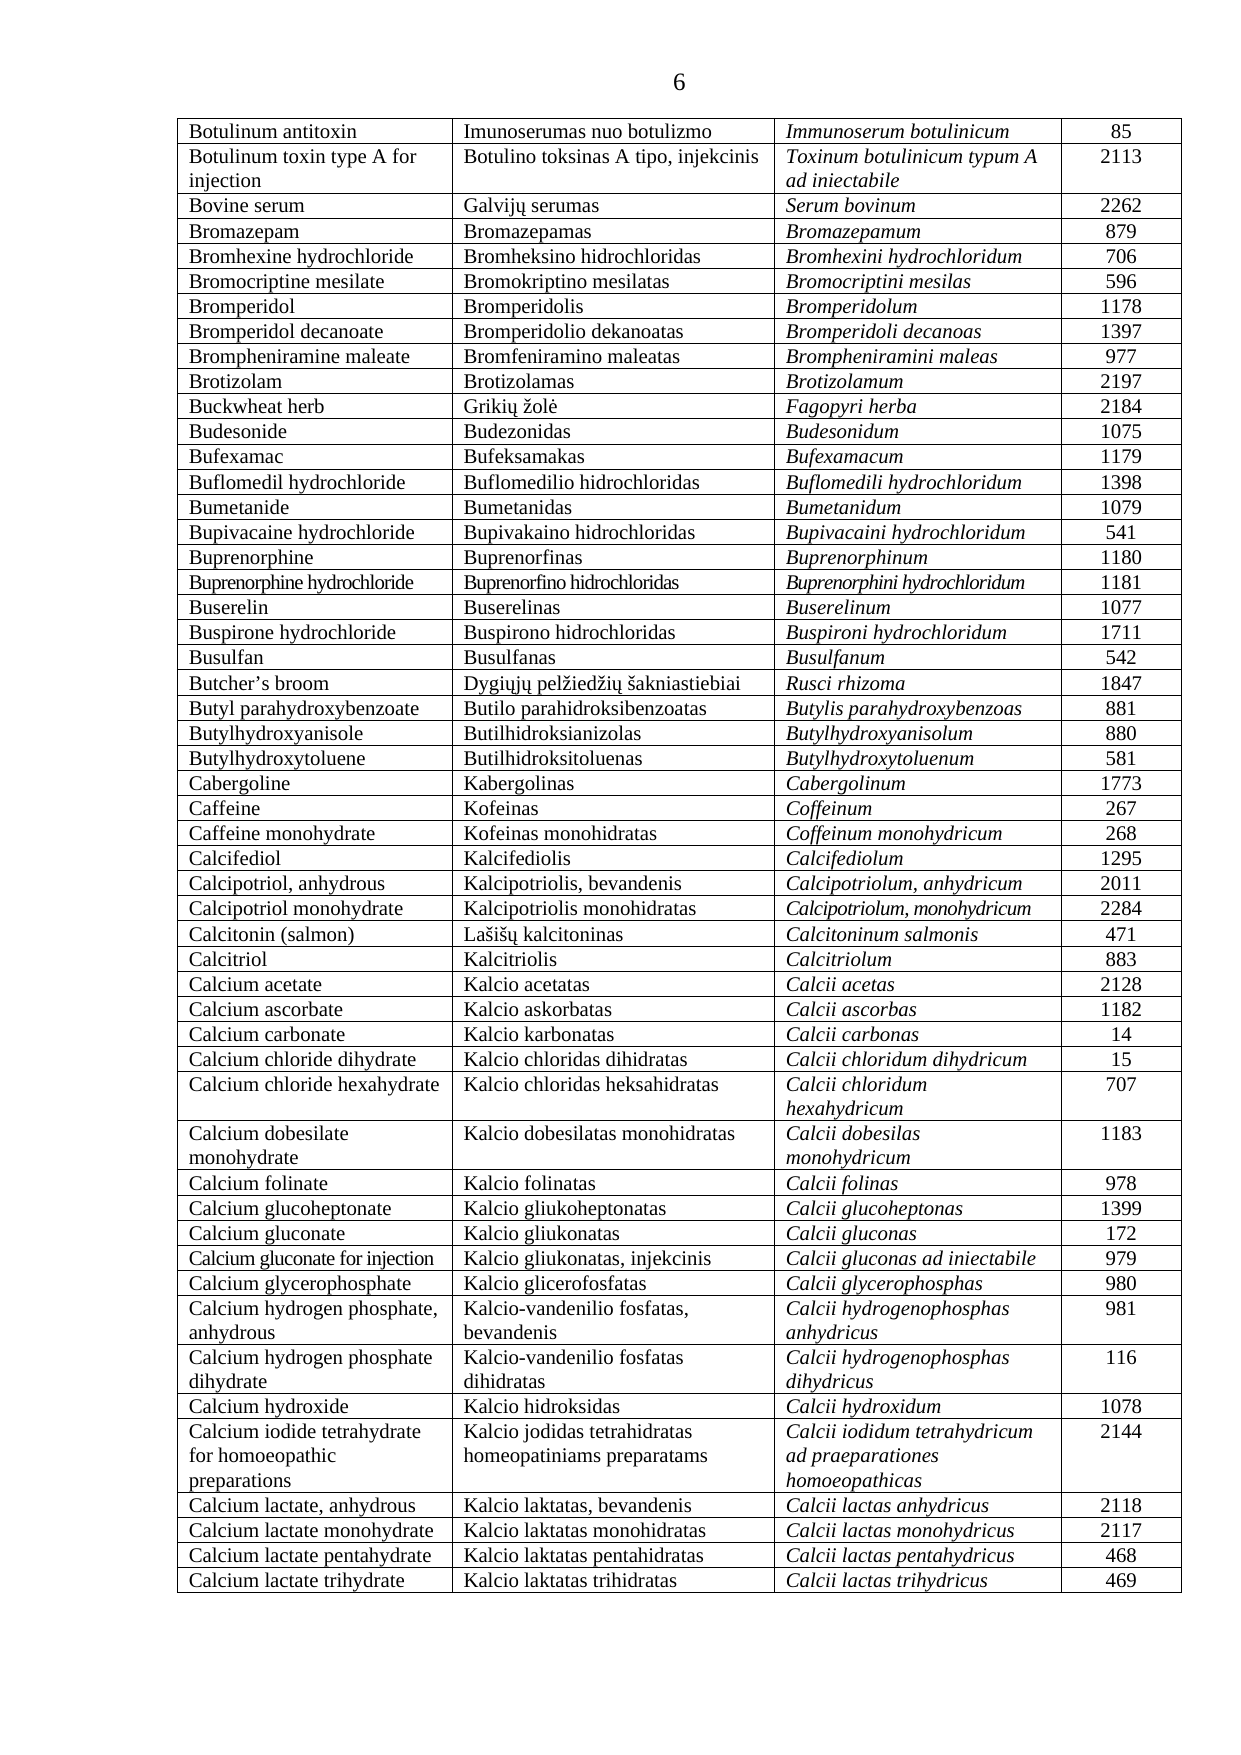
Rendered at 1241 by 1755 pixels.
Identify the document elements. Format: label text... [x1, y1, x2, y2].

table_cell Bromazepamum [775, 219, 1061, 243]
table_cell Buprenorfinas [453, 545, 774, 569]
table_cell Calcipotriolum, anhydricum [775, 871, 1061, 895]
table_cell Kalcio gliukoheptonatas [453, 1196, 774, 1219]
table_cell Bumetanidas [453, 495, 774, 519]
table_cell Bromperidolum [775, 294, 1061, 318]
table_cell Butylhydroxytoluene [178, 746, 452, 770]
table_cell Galvijų serumas [453, 194, 774, 217]
table_cell 596 [1062, 269, 1181, 293]
table_cell Bromperidoli decanoas [775, 319, 1061, 343]
table_cell Calcitoninum salmonis [775, 921, 1061, 946]
table_cell Calcii dobesilas monohydricum [775, 1121, 1061, 1169]
table_cell Bromperidol [178, 294, 452, 318]
table_cell Bufexamacum [775, 445, 1061, 468]
table_cell Bromheksino hidrochloridas [453, 244, 774, 268]
table_cell 1711 [1062, 620, 1181, 644]
table_cell Calcium folinate [178, 1170, 452, 1194]
table_cell 1181 [1062, 570, 1181, 594]
table_cell Kalcio gliukonatas [453, 1221, 774, 1245]
table_cell 1179 [1062, 445, 1181, 468]
table_cell Calcium iodide tetrahydrate for homoeopathic preparations [178, 1419, 452, 1492]
table_cell Botulinum toxin type A for injection [178, 144, 452, 192]
table_cell Kalcio chloridas dihidratas [453, 1047, 774, 1071]
table_cell Buspirone hydrochloride [178, 620, 452, 644]
table_cell 1182 [1062, 997, 1181, 1021]
table_cell Kalcio acetatas [453, 972, 774, 996]
table_cell Kalcio hidroksidas [453, 1394, 774, 1418]
table_cell 979 [1062, 1246, 1181, 1270]
table_cell Coffeinum [775, 796, 1061, 820]
table_cell Kalcipotriolis, bevandenis [453, 871, 774, 895]
table_cell Serum bovinum [775, 194, 1061, 217]
table_cell Butilhidroksitoluenas [453, 746, 774, 770]
table_cell 15 [1062, 1047, 1181, 1071]
table_cell Kalcio glicerofosfatas [453, 1271, 774, 1295]
table_cell 980 [1062, 1271, 1181, 1295]
table_cell 2262 [1062, 194, 1181, 217]
table_cell Calcii glycerophosphas [775, 1271, 1061, 1295]
table_cell Butilhidroksianizolas [453, 721, 774, 745]
table_cell 542 [1062, 645, 1181, 669]
table_cell 707 [1062, 1072, 1181, 1120]
table_cell Calcii glucoheptonas [775, 1196, 1061, 1219]
table_cell Kalcipotriolis monohidratas [453, 896, 774, 920]
table_cell Calcium chloride hexahydrate [178, 1072, 452, 1120]
table_cell Calcii lactas anhydricus [775, 1493, 1061, 1517]
table_cell Toxinum botulinicum typum A ad iniectabile [775, 144, 1061, 192]
table_cell Buprenorfino hidrochloridas [453, 570, 774, 594]
table_cell Bromhexine hydrochloride [178, 244, 452, 268]
table_cell 880 [1062, 721, 1181, 745]
table_cell Dygiųjų pelžiedžių šakniastiebiai [453, 670, 774, 694]
table_cell Calcii folinas [775, 1170, 1061, 1194]
table_cell Calcium carbonate [178, 1022, 452, 1046]
table_cell 1183 [1062, 1121, 1181, 1169]
table_cell Buprenorphine [178, 545, 452, 569]
table_cell 978 [1062, 1170, 1181, 1194]
table_cell 1079 [1062, 495, 1181, 519]
table_cell Kalcitriolis [453, 947, 774, 971]
table_cell 1295 [1062, 846, 1181, 870]
table_cell 879 [1062, 219, 1181, 243]
table_cell Butylhydroxyanisole [178, 721, 452, 745]
table_cell Buserelinum [775, 595, 1061, 619]
table_cell Bromperidolis [453, 294, 774, 318]
table_cell Calcium lactate trihydrate [178, 1568, 452, 1592]
table_cell Budezonidas [453, 419, 774, 443]
table_cell Kalcio chloridas heksahidratas [453, 1072, 774, 1120]
table_cell Buprenorphine hydrochloride [178, 570, 452, 594]
table_cell 2197 [1062, 369, 1181, 393]
table_cell Buckwheat herb [178, 394, 452, 418]
table_cell Calcitriol [178, 947, 452, 971]
table_cell Calcii chloridum dihydricum [775, 1047, 1061, 1071]
table_cell Kalcifediolis [453, 846, 774, 870]
table_cell Kalcio-vandenilio fosfatas dihidratas [453, 1345, 774, 1393]
table_cell Rusci rhizoma [775, 670, 1061, 694]
table_cell Calcii carbonas [775, 1022, 1061, 1046]
table_cell Calcium dobesilate monohydrate [178, 1121, 452, 1169]
table_cell Bumetanide [178, 495, 452, 519]
table_cell 469 [1062, 1568, 1181, 1592]
table_cell Bupivacaine hydrochloride [178, 520, 452, 544]
table_cell 268 [1062, 821, 1181, 845]
table_cell Butylhydroxyanisolum [775, 721, 1061, 745]
table_cell Coffeinum monohydricum [775, 821, 1061, 845]
table_cell Kabergolinas [453, 771, 774, 795]
table_cell Buserelin [178, 595, 452, 619]
table_cell Butylhydroxytoluenum [775, 746, 1061, 770]
table_cell Bovine serum [178, 194, 452, 217]
table_cell Kalcio gliukonatas, injekcinis [453, 1246, 774, 1270]
table_cell Grikių žolė [453, 394, 774, 418]
table_cell 541 [1062, 520, 1181, 544]
table_cell Kalcio-vandenilio fosfatas, bevandenis [453, 1296, 774, 1344]
table_cell Butcher’s broom [178, 670, 452, 694]
table_cell 14 [1062, 1022, 1181, 1046]
table_cell Bromperidol decanoate [178, 319, 452, 343]
table_cell Calcii lactas pentahydricus [775, 1543, 1061, 1567]
table_cell Brotizolamum [775, 369, 1061, 393]
table_cell Fagopyri herba [775, 394, 1061, 418]
table_cell 2118 [1062, 1493, 1181, 1517]
table_cell Butylis parahydroxybenzoas [775, 696, 1061, 719]
table_cell 706 [1062, 244, 1181, 268]
table_cell Calcitriolum [775, 947, 1061, 971]
table_cell Calcii lactas monohydricus [775, 1518, 1061, 1542]
table_cell Calcii hydrogenophosphas anhydricus [775, 1296, 1061, 1344]
table_cell 2117 [1062, 1518, 1181, 1542]
table_cell 267 [1062, 796, 1181, 820]
table_cell Calcii ascorbas [775, 997, 1061, 1021]
table_cell Calcium hydrogen phosphate, anhydrous [178, 1296, 452, 1344]
table_cell 1397 [1062, 319, 1181, 343]
table_cell Buflomedilio hidrochloridas [453, 470, 774, 494]
table_cell 85 [1062, 119, 1181, 143]
table_cell 881 [1062, 696, 1181, 719]
table_cell 1847 [1062, 670, 1181, 694]
table_cell Calcipotriolum, monohydricum [775, 896, 1061, 920]
table_cell Bufeksamakas [453, 445, 774, 468]
table_cell 977 [1062, 344, 1181, 368]
table_cell 2284 [1062, 896, 1181, 920]
table_cell Butilo parahidroksibenzoatas [453, 696, 774, 719]
table_cell Kalcio dobesilatas monohidratas [453, 1121, 774, 1169]
table_cell Calcii hydroxidum [775, 1394, 1061, 1418]
table_cell 1399 [1062, 1196, 1181, 1219]
table_cell Brompheniramine maleate [178, 344, 452, 368]
table_cell Bupivacaini hydrochloridum [775, 520, 1061, 544]
table_cell 883 [1062, 947, 1181, 971]
table_cell Bromazepamas [453, 219, 774, 243]
table_cell Calcium hydroxide [178, 1394, 452, 1418]
table_cell Calcipotriol monohydrate [178, 896, 452, 920]
table_cell 1773 [1062, 771, 1181, 795]
table_cell Calcifediolum [775, 846, 1061, 870]
table_cell 1077 [1062, 595, 1181, 619]
table_cell 2184 [1062, 394, 1181, 418]
table_cell Cabergolinum [775, 771, 1061, 795]
table_cell Imunoserumas nuo botulizmo [453, 119, 774, 143]
table_cell Calcii iodidum tetrahydricum ad praeparationes homoeopathicas [775, 1419, 1061, 1492]
table_cell Bromocriptine mesilate [178, 269, 452, 293]
table_cell Calcifediol [178, 846, 452, 870]
table_cell Calcium ascorbate [178, 997, 452, 1021]
table_cell 981 [1062, 1296, 1181, 1344]
table_cell Busulfanum [775, 645, 1061, 669]
table_cell 2011 [1062, 871, 1181, 895]
table_cell Bromazepam [178, 219, 452, 243]
table_cell 2113 [1062, 144, 1181, 192]
table_cell 1078 [1062, 1394, 1181, 1418]
table_cell 581 [1062, 746, 1181, 770]
table_cell Calcii gluconas [775, 1221, 1061, 1245]
table_cell Buprenorphinum [775, 545, 1061, 569]
table_cell Calcii gluconas ad iniectabile [775, 1246, 1061, 1270]
table_cell Brotizolam [178, 369, 452, 393]
table_cell Bromfeniramino maleatas [453, 344, 774, 368]
table_cell Buspirono hidrochloridas [453, 620, 774, 644]
table_cell 1178 [1062, 294, 1181, 318]
table_cell Caffeine monohydrate [178, 821, 452, 845]
table_cell Botulinum antitoxin [178, 119, 452, 143]
table_cell Kalcio askorbatas [453, 997, 774, 1021]
table_cell Immunoserum botulinicum [775, 119, 1061, 143]
table_cell Kalcio laktatas pentahidratas [453, 1543, 774, 1567]
table_cell 2128 [1062, 972, 1181, 996]
table_cell 1075 [1062, 419, 1181, 443]
table_cell 172 [1062, 1221, 1181, 1245]
table_cell Busulfanas [453, 645, 774, 669]
table_cell Bromokriptino mesilatas [453, 269, 774, 293]
table_cell Kalcio laktatas trihidratas [453, 1568, 774, 1592]
table_cell Kofeinas [453, 796, 774, 820]
table_cell Kalcio laktatas monohidratas [453, 1518, 774, 1542]
table_cell Calcium lactate pentahydrate [178, 1543, 452, 1567]
table_cell Kofeinas monohidratas [453, 821, 774, 845]
table_cell 116 [1062, 1345, 1181, 1393]
table_cell Buflomedil hydrochloride [178, 470, 452, 494]
table_cell Cabergoline [178, 771, 452, 795]
table_cell 471 [1062, 921, 1181, 946]
table_cell Calcii hydrogenophosphas dihydricus [775, 1345, 1061, 1393]
table_cell Budesonide [178, 419, 452, 443]
table_cell Budesonidum [775, 419, 1061, 443]
table_cell Bromperidolio dekanoatas [453, 319, 774, 343]
table_cell Calcium acetate [178, 972, 452, 996]
table_cell Calcitonin (salmon) [178, 921, 452, 946]
table_cell Calcium lactate, anhydrous [178, 1493, 452, 1517]
table_cell 2144 [1062, 1419, 1181, 1492]
table_cell Bumetanidum [775, 495, 1061, 519]
table_cell Bupivakaino hidrochloridas [453, 520, 774, 544]
table_cell Brotizolamas [453, 369, 774, 393]
table_cell Kalcio jodidas tetrahidratas homeopatiniams preparatams [453, 1419, 774, 1492]
table_cell 1180 [1062, 545, 1181, 569]
table_cell Calcium glycerophosphate [178, 1271, 452, 1295]
table_cell Butyl parahydroxybenzoate [178, 696, 452, 719]
table_cell Buspironi hydrochloridum [775, 620, 1061, 644]
table_cell Calcium hydrogen phosphate dihydrate [178, 1345, 452, 1393]
table_cell Buserelinas [453, 595, 774, 619]
table_cell Calcipotriol, anhydrous [178, 871, 452, 895]
table_cell 1398 [1062, 470, 1181, 494]
table_cell Bufexamac [178, 445, 452, 468]
table_cell Kalcio folinatas [453, 1170, 774, 1194]
table_cell Lašišų kalcitoninas [453, 921, 774, 946]
table_cell 468 [1062, 1543, 1181, 1567]
table_cell Busulfan [178, 645, 452, 669]
table_cell Calcii acetas [775, 972, 1061, 996]
table_cell Calcium gluconate [178, 1221, 452, 1245]
table_cell Brompheniramini maleas [775, 344, 1061, 368]
table_cell Caffeine [178, 796, 452, 820]
table_cell Calcium lactate monohydrate [178, 1518, 452, 1542]
table_cell Bromhexini hydrochloridum [775, 244, 1061, 268]
table_cell Calcium chloride dihydrate [178, 1047, 452, 1071]
table_cell Calcii lactas trihydricus [775, 1568, 1061, 1592]
table_cell Bromocriptini mesilas [775, 269, 1061, 293]
table_cell Botulino toksinas A tipo, injekcinis [453, 144, 774, 192]
table_cell Kalcio karbonatas [453, 1022, 774, 1046]
table_cell Calcium glucoheptonate [178, 1196, 452, 1219]
table_cell Kalcio laktatas, bevandenis [453, 1493, 774, 1517]
table_cell Calcium gluconate for injection [178, 1246, 452, 1270]
table_cell Buprenorphini hydrochloridum [775, 570, 1061, 594]
table_cell Buflomedili hydrochloridum [775, 470, 1061, 494]
table_cell Calcii chloridum hexahydricum [775, 1072, 1061, 1120]
